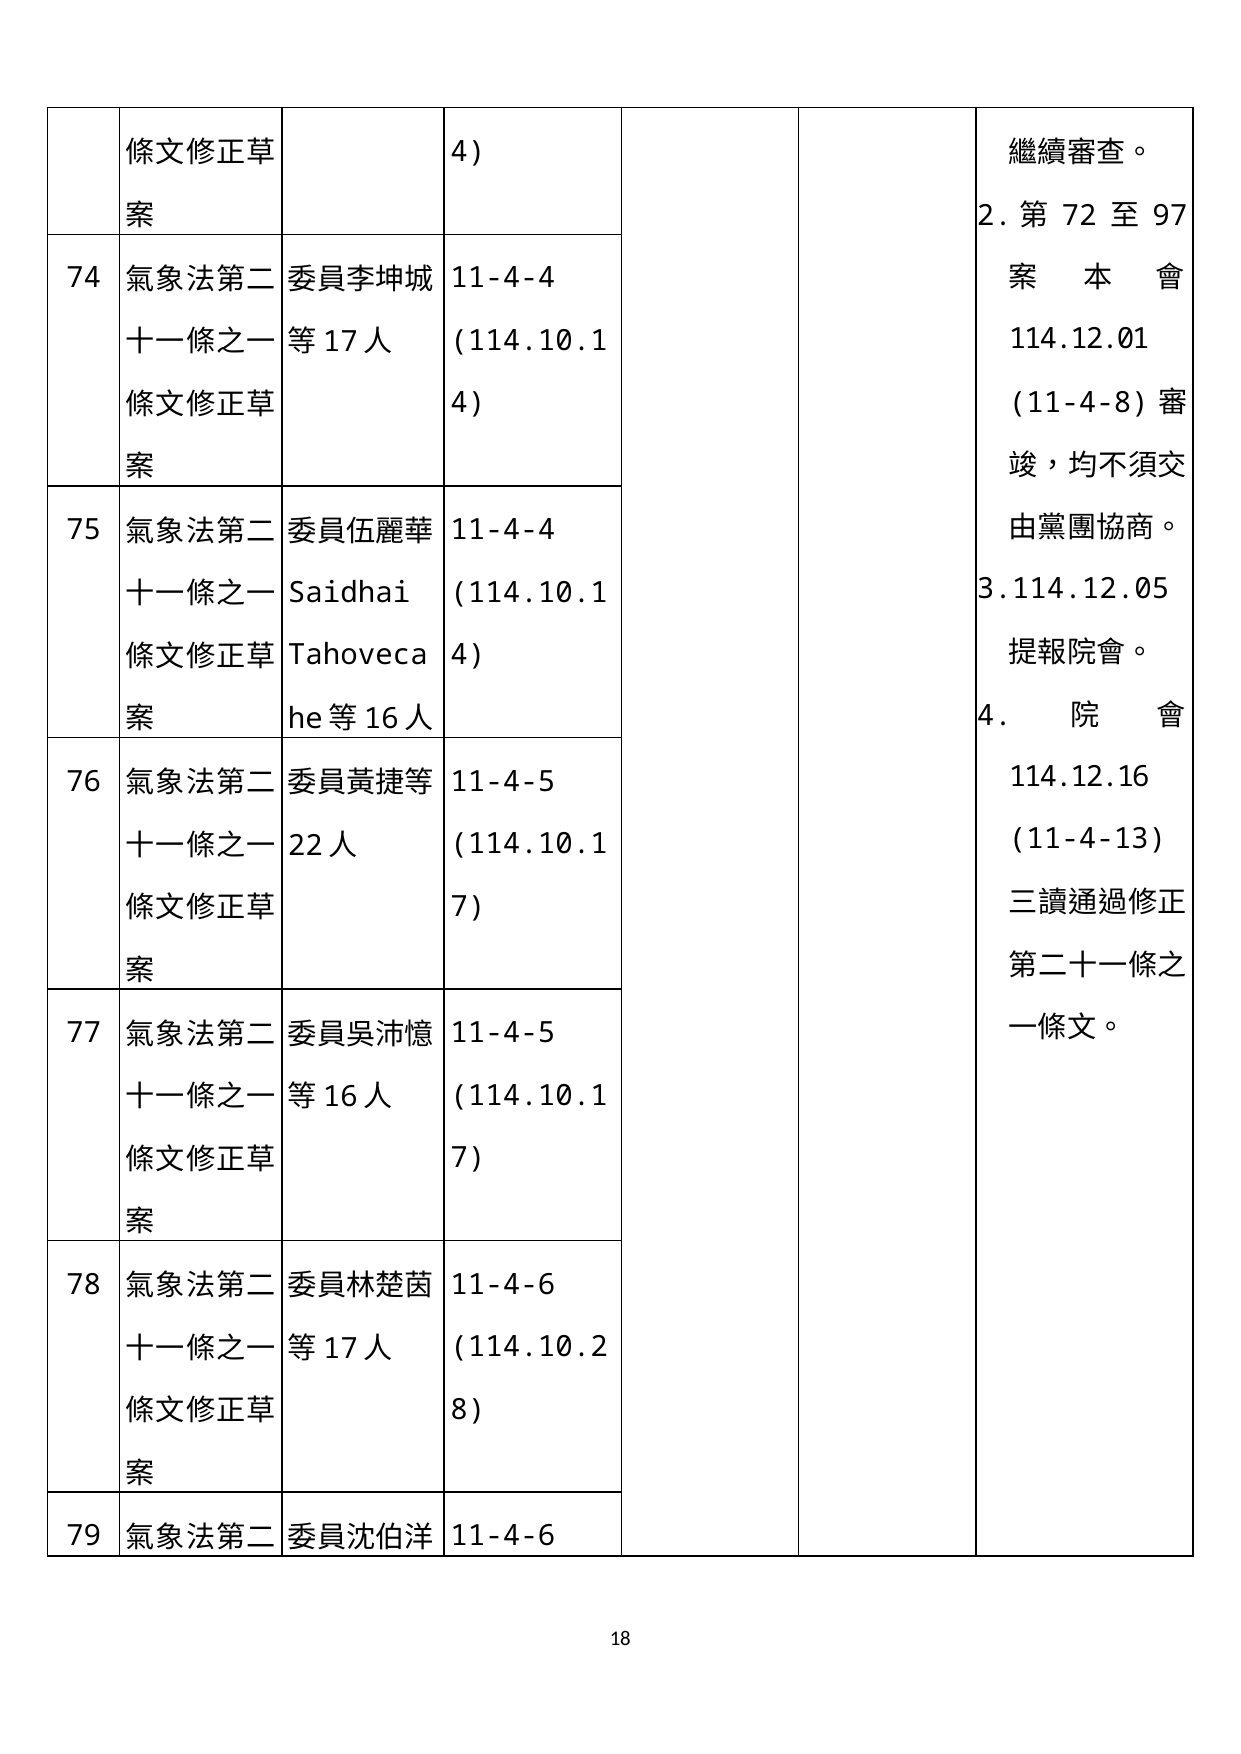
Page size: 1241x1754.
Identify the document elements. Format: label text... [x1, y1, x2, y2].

table_cell 4) [445, 108, 621, 233]
table_cell 11-4-4 (114.10.14) [445, 487, 621, 737]
table_cell 79 [48, 1493, 119, 1555]
table_cell 11-4-5 (114.10.17) [445, 990, 621, 1240]
table_cell 委員伍麗華Saidhai Tahovecahe等16人 [283, 487, 443, 737]
table_cell 委員李坤城等17人 [283, 235, 443, 485]
table_cell [799, 108, 975, 1555]
table_cell [622, 108, 798, 1555]
table_cell 委員林楚茵等17人 [283, 1241, 443, 1491]
table_cell 氣象法第二十一條之一條文修正草案 [120, 738, 281, 988]
table_cell 78 [48, 1241, 119, 1491]
table_cell 11-4-5 (114.10.17) [445, 738, 621, 988]
table_cell 委員沈伯洋 [283, 1493, 443, 1555]
table_cell 委員黃捷等22人 [283, 738, 443, 988]
table_cell 氣象法第二十一條之一條文修正草案 [120, 235, 281, 485]
table_cell 76 [48, 738, 119, 988]
table_cell 繼續審查。 2.第72至97案本會114.12.01 (11-4-8)審竣，均不須交由黨團協商。 3.114.12.05提報院會。 4.院會114.12.16 (11-4-13)三讀通過修正第二十一條之一條文。 [977, 108, 1192, 1555]
table_cell 條文修正草案 [120, 108, 281, 233]
table_cell [283, 108, 443, 233]
table_cell 氣象法第二十一條之一條文修正草案 [120, 990, 281, 1240]
table_cell 74 [48, 235, 119, 485]
table_cell 11-4-6 (114.10.28) [445, 1241, 621, 1491]
table_cell 75 [48, 487, 119, 737]
table_cell 委員吳沛憶等16人 [283, 990, 443, 1240]
table_cell 11-4-4 (114.10.14) [445, 235, 621, 485]
table_cell 77 [48, 990, 119, 1240]
table_cell 氣象法第二 [120, 1493, 281, 1555]
table_cell [48, 108, 119, 233]
table_cell 氣象法第二十一條之一條文修正草案 [120, 487, 281, 737]
table_cell 11-4-6 [445, 1493, 621, 1555]
table_cell 氣象法第二十一條之一條文修正草案 [120, 1241, 281, 1491]
